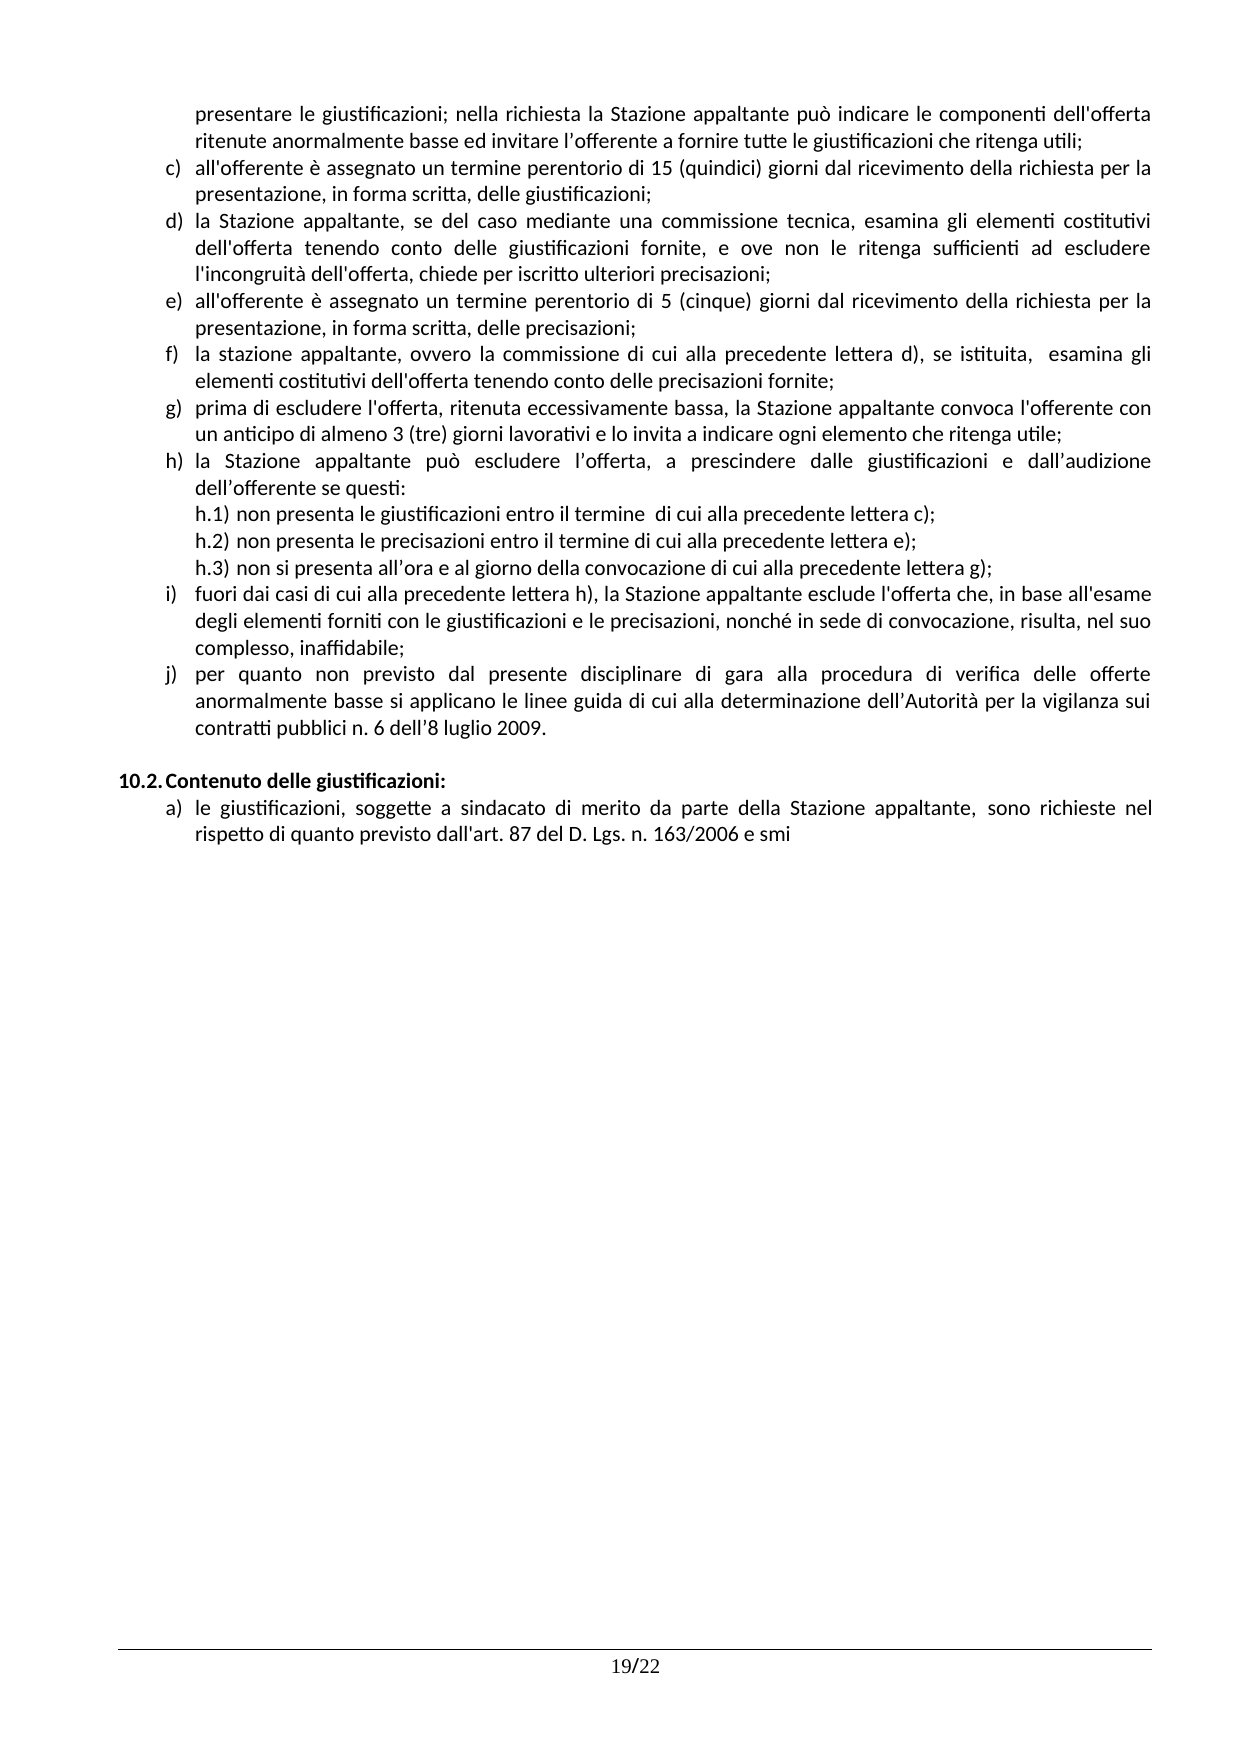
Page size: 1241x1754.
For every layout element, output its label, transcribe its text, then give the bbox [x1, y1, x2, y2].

text h) la Stazione appaltante può escludere l’offerta, a prescindere dalle giustificazioni e dall’audizione dell’offerente se questi: [165, 447, 1152, 500]
text h.2) non presenta le precisazioni entro il termine di cui alla precedente lettera e); [195, 527, 1152, 554]
text e) all'offerente è assegnato un termine perentorio di 5 (cinque) giorni dal ricevimento della richiesta per la presentazione, in forma scritta, delle precisazioni; [165, 287, 1152, 340]
text g) prima di escludere l'offerta, ritenuta eccessivamente bassa, la Stazione appaltante convoca l'offerente con un anticipo di almeno 3 (tre) giorni lavorativi e lo invita a indicare ogni elemento che ritenga utile; [165, 394, 1152, 447]
text f) la stazione appaltante, ovvero la commissione di cui alla precedente lettera d), se istituita, esamina gli elementi costitutivi dell'offerta tenendo conto delle precisazioni fornite; [165, 340, 1152, 394]
text j) per quanto non previsto dal presente disciplinare di gara alla procedura di verifica delle offerte anormalmente basse si applicano le linee guida di cui alla determinazione dell’Autorità per la vigilanza sui contratti pubblici n. 6 dell’8 luglio 2009. [165, 660, 1152, 740]
text c) all'offerente è assegnato un termine perentorio di 15 (quindici) giorni dal ricevimento della richiesta per la presentazione, in forma scritta, delle giustificazioni; [165, 154, 1152, 207]
text 10.2. Contenuto delle giustificazioni: [118, 767, 1152, 794]
text h.3) non si presenta all’ora e al giorno della convocazione di cui alla precedente lettera g); [195, 554, 1152, 580]
text presentare le giustificazioni; nella richiesta la Stazione appaltante può indicare le componenti dell'offerta ritenute anormalmente basse ed invitare l’offerente a fornire tutte le giustificazioni che ritenga utili; [165, 100, 1152, 154]
text a) le giustificazioni, soggette a sindacato di merito da parte della Stazione appaltante, sono richieste nel rispetto di quanto previsto dall'art. 87 del D. Lgs. n. 163/2006 e smi [165, 794, 1152, 847]
text d) la Stazione appaltante, se del caso mediante una commissione tecnica, esamina gli elementi costitutivi dell'offerta tenendo conto delle giustificazioni fornite, e ove non le ritenga sufficienti ad escludere l'incongruità dell'offerta, chiede per iscritto ulteriori precisazioni; [165, 207, 1152, 287]
text h.1) non presenta le giustificazioni entro il termine di cui alla precedente lettera c); [195, 500, 1152, 527]
text i) fuori dai casi di cui alla precedente lettera h), la Stazione appaltante esclude l'offerta che, in base all'esame degli elementi forniti con le giustificazioni e le precisazioni, nonché in sede di convocazione, risulta, nel suo complesso, inaffidabile; [165, 580, 1152, 660]
